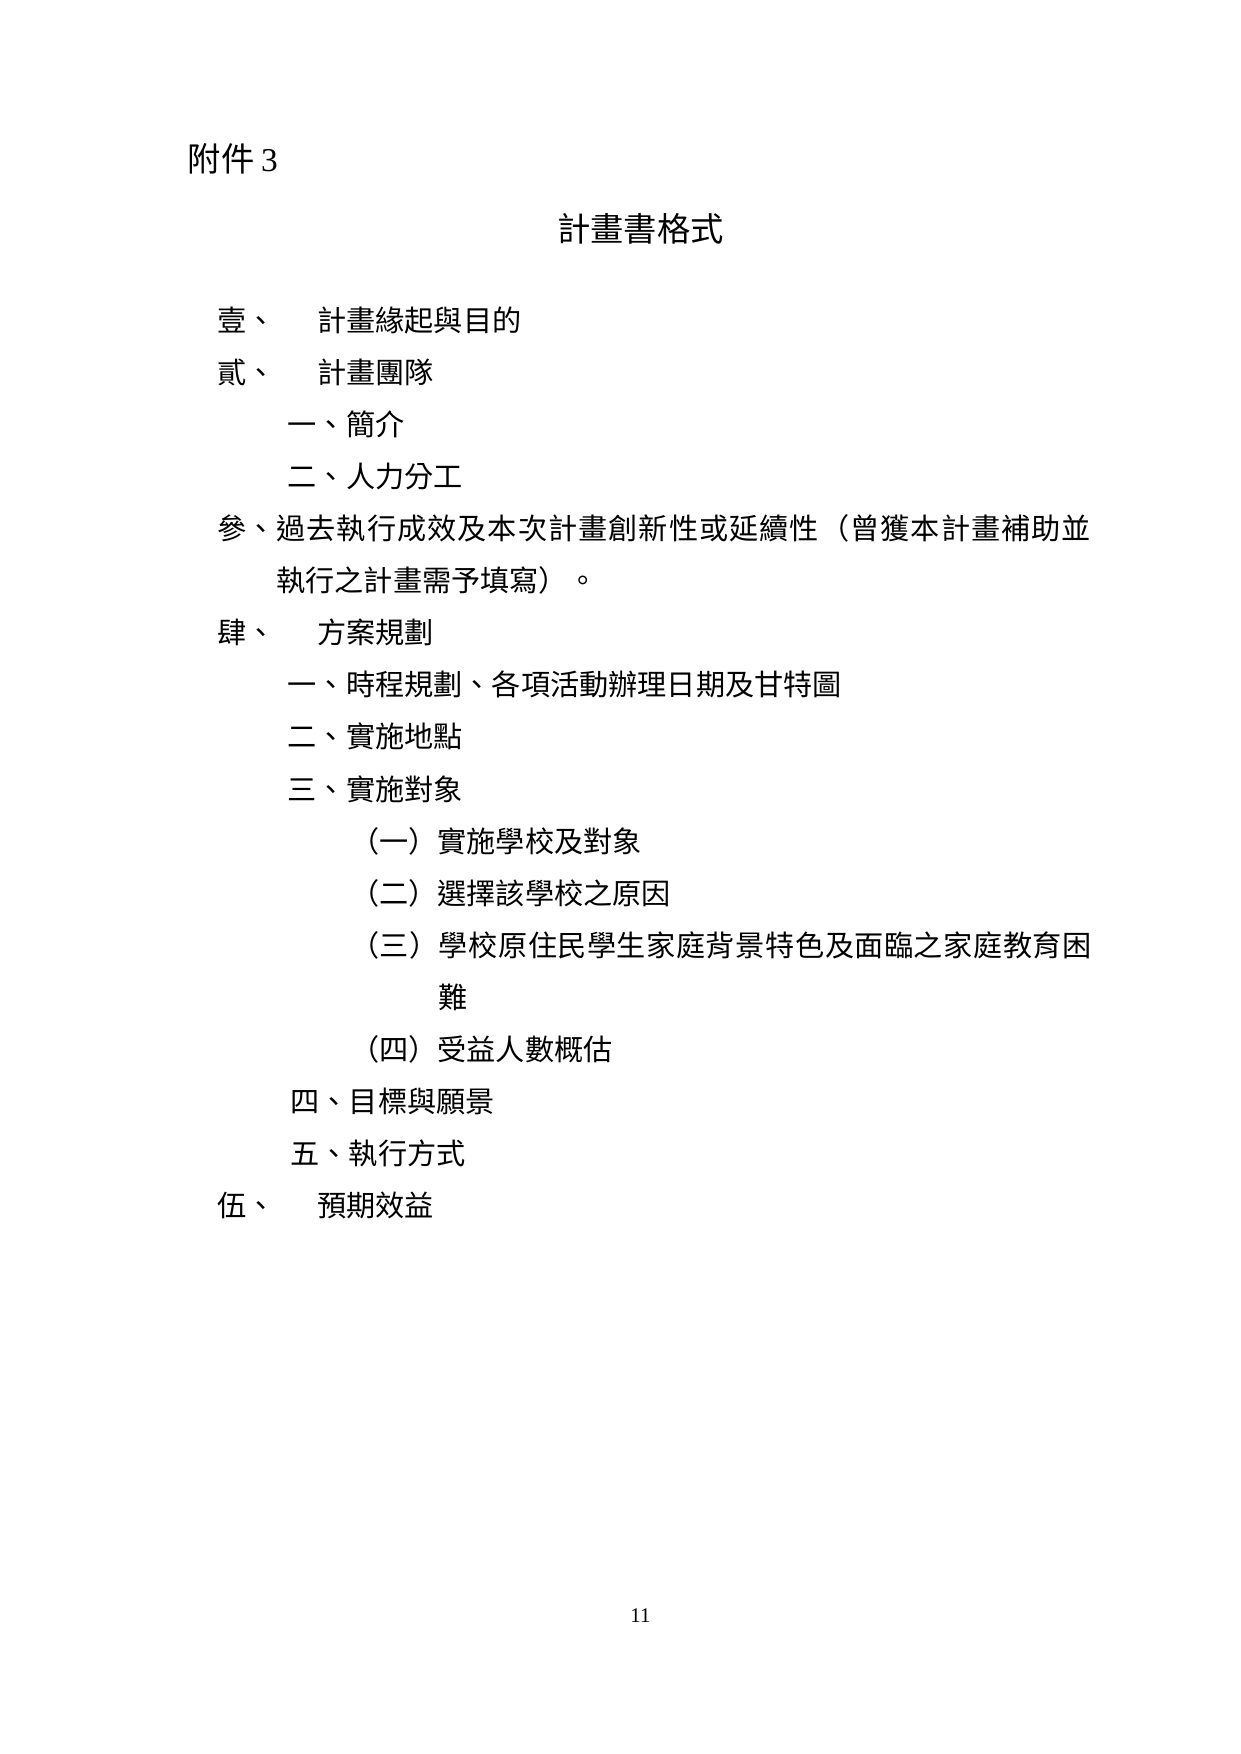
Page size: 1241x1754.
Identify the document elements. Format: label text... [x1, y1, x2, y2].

text 附件3 [187, 133, 1069, 181]
list 預期效益 [217, 1175, 1093, 1227]
list 方案規劃 [217, 602, 1093, 654]
text 五、執行方式 [187, 1123, 1093, 1175]
list 計畫團隊 [217, 342, 1093, 394]
text （四）受益人數概估 [188, 1019, 1093, 1071]
text 一、時程規劃、各項活動辦理日期及甘特圖 [287, 654, 1093, 706]
text 二、實施地點 [287, 706, 1093, 758]
list 計畫緣起與目的 [217, 289, 1093, 342]
text （二）選擇該學校之原因 [188, 862, 1093, 914]
text 計畫書格式 [187, 200, 1093, 252]
text 三、實施對象 [287, 758, 1093, 810]
text 一、簡介 [287, 394, 1093, 446]
text 四、目標與願景 [187, 1071, 1093, 1123]
text 二、人力分工 [287, 446, 1093, 498]
list 過去執行成效及本次計畫創新性或延續性（曾獲本計畫補助並執行之計畫需予填寫）。 [217, 498, 1093, 602]
text （三）學校原住民學生家庭背景特色及面臨之家庭教育困難 [350, 914, 1093, 1019]
text （一）實施學校及對象 [188, 810, 1093, 862]
